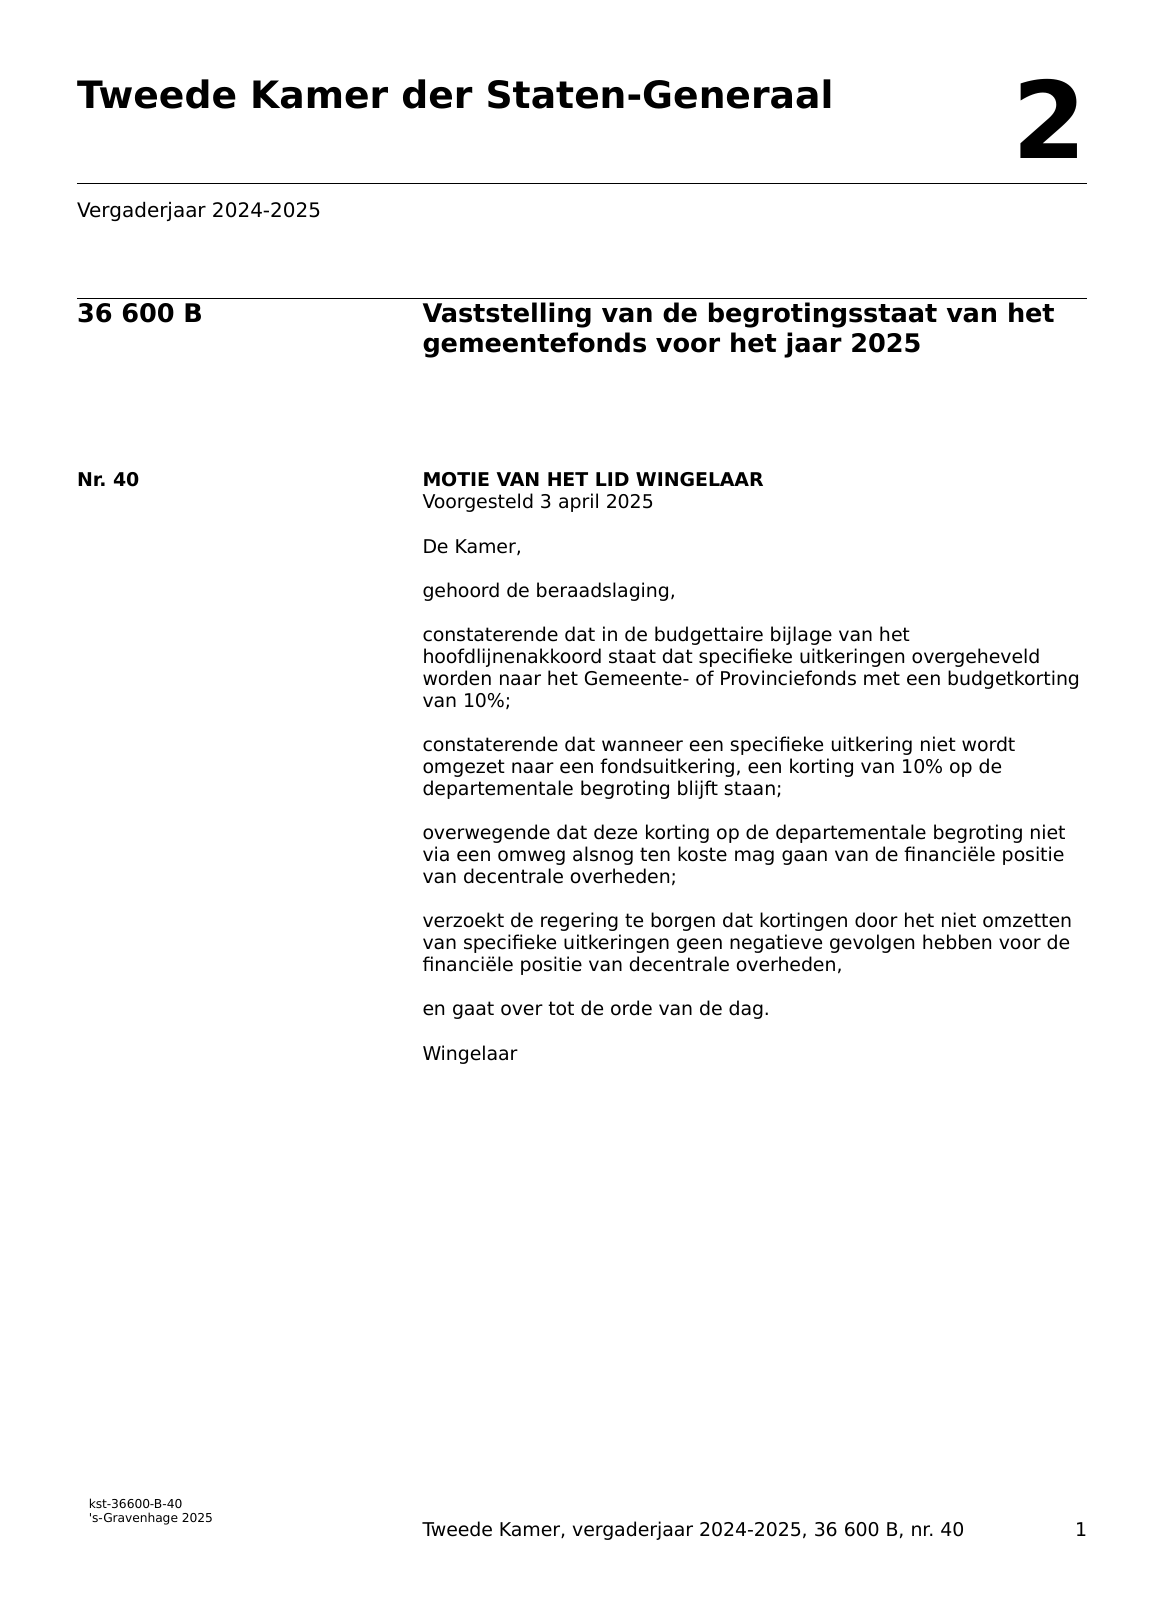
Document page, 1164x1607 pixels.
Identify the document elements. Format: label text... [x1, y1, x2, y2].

text en gaat over tot de orde van de dag. [422, 998, 1087, 1020]
text Wingelaar [422, 1042, 1087, 1064]
text Voorgesteld 3 april 2025 [422, 491, 1087, 513]
table_cell Vergaderjaar 2024-2025 [77, 184, 1087, 298]
subtitle Nr. 40 MOTIE VAN HET LID WINGELAAR [77, 469, 1087, 491]
table_header 2 [886, 59, 1087, 183]
text 's-Gravenhage 2025 [88, 1511, 323, 1525]
text kst-36600-B-40 [88, 1497, 323, 1511]
text constaterende dat wanneer een specifieke uitkering niet wordt omgezet naar een fondsuitkering, een korting van 10% op de departementale begroting blijft staan; [422, 734, 1087, 800]
text constaterende dat in de budgettaire bijlage van het hoofdlijnenakkoord staat dat specifieke uitkeringen overgeheveld worden naar het Gemeente- of Provinciefonds met een budgetkorting van 10%; [422, 624, 1087, 712]
text overwegende dat deze korting op de departementale begroting niet via een omweg alsnog ten koste mag gaan van de financiële positie van decentrale overheden; [422, 822, 1087, 888]
table_header Tweede Kamer der Staten-Generaal [77, 59, 886, 183]
text verzoekt de regering te borgen dat kortingen door het niet omzetten van specifieke uitkeringen geen negatieve gevolgen hebben voor de financiële positie van decentrale overheden, [422, 910, 1087, 976]
text De Kamer, [422, 536, 1087, 557]
subtitle 36 600 B Vaststelling van de begrotingsstaat van het gemeentefonds voor het jaar 2025 [77, 299, 1087, 358]
text gehoord de beraadslaging, [422, 580, 1087, 602]
